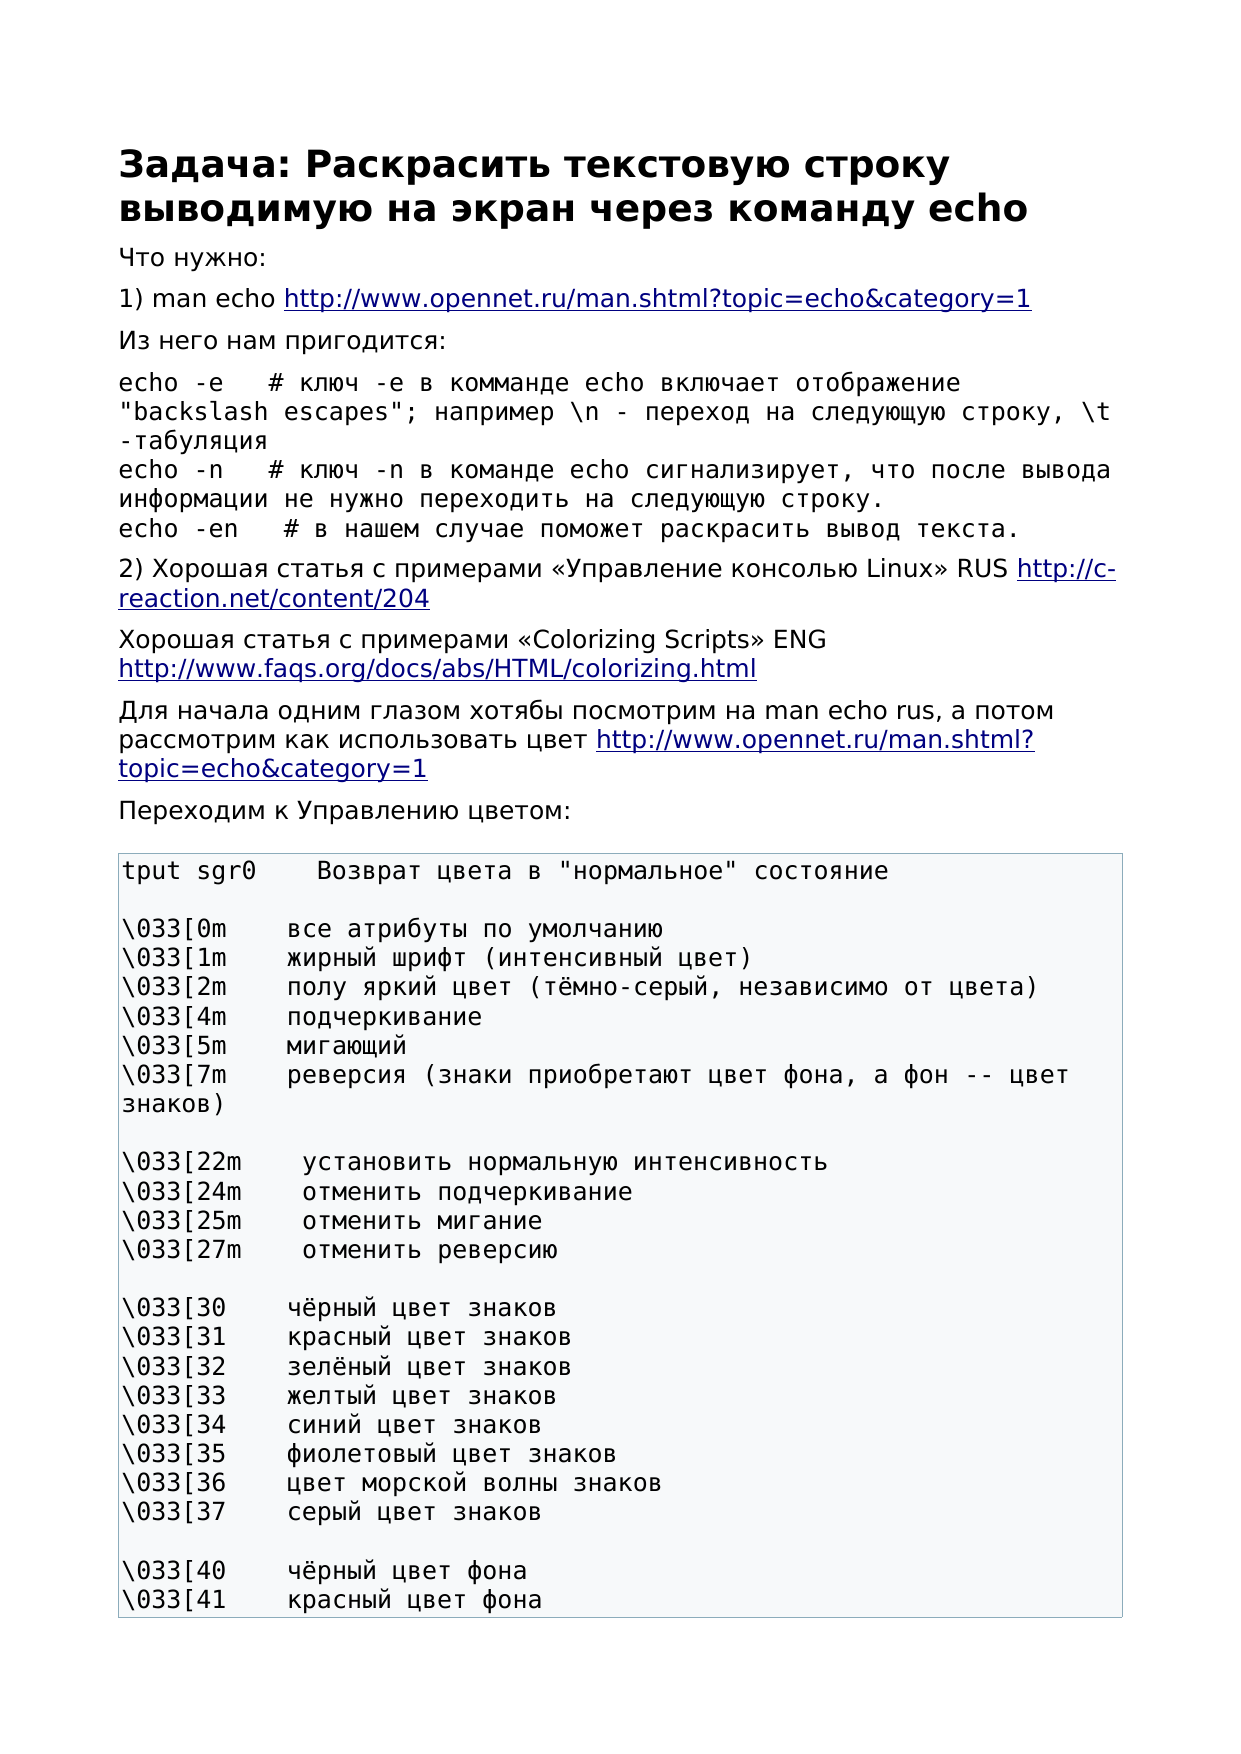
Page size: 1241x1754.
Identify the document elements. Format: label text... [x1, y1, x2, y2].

text Что нужно: [118, 243, 1122, 272]
text Хорошая статья с примерами «Colorizing Scripts» ENG http://www.faqs.org/docs/abs/HTML/colorizing.html [118, 626, 1122, 684]
subtitle Задача: Раскрасить текстовую строку выводимую на экран через команду echo [118, 143, 1122, 230]
text echo -e # ключ -e в комманде echo включает отображение "backslash escapes"; например \n - переход на следующую строку, \t -табуляция echo -n # ключ -n в команде echo сигнализирует, что после вывода информации не нужно переходить на следующую строку. echo -en # в нашем случае поможет раскрасить вывод текста. [118, 368, 1122, 543]
text Для начала одним глазом хотябы посмотрим на man echo rus, а потом рассмотрим как использовать цвет http://www.opennet.ru/man.shtml?topic=echo&category=1 [118, 696, 1122, 784]
table_header tput sgr0 Возврат цвета в "нормальное" состояние \033[0m все атрибуты по умолчанию \033[1m жирный шрифт (интенсивный цвет) \033[2m полу яркий цвет (тёмно-серый, независимо от цвета) \033[4m подчеркивание \033[5m мигающий \033[7m реверсия (знаки приобретают цвет фона, а фон -- цвет знаков) \033[22m установить нормальную интенсивность \033[24m отменить подчеркивание \033[25m отменить мигание \033[27m отменить реверсию \033[30 чёрный цвет знаков \033[31 красный цвет знаков \033[32 зелёный цвет знаков \033[33 желтый цвет знаков \033[34 синий цвет знаков \033[35 фиолетовый цвет знаков \033[36 цвет морской волны знаков \033[37 серый цвет знаков \033[40 чёрный цвет фона \033[41 красный цвет фона [119, 854, 1122, 1617]
text 1) man echo http://www.opennet.ru/man.shtml?topic=echo&category=1 [118, 284, 1122, 314]
text Из него нам пригодится: [118, 326, 1122, 355]
text 2) Хорошая статья с примерами «Управление консолью Linux» RUS http://c-reaction.net/content/204 [118, 555, 1122, 613]
text Переходим к Управлению цветом: [118, 796, 1122, 826]
